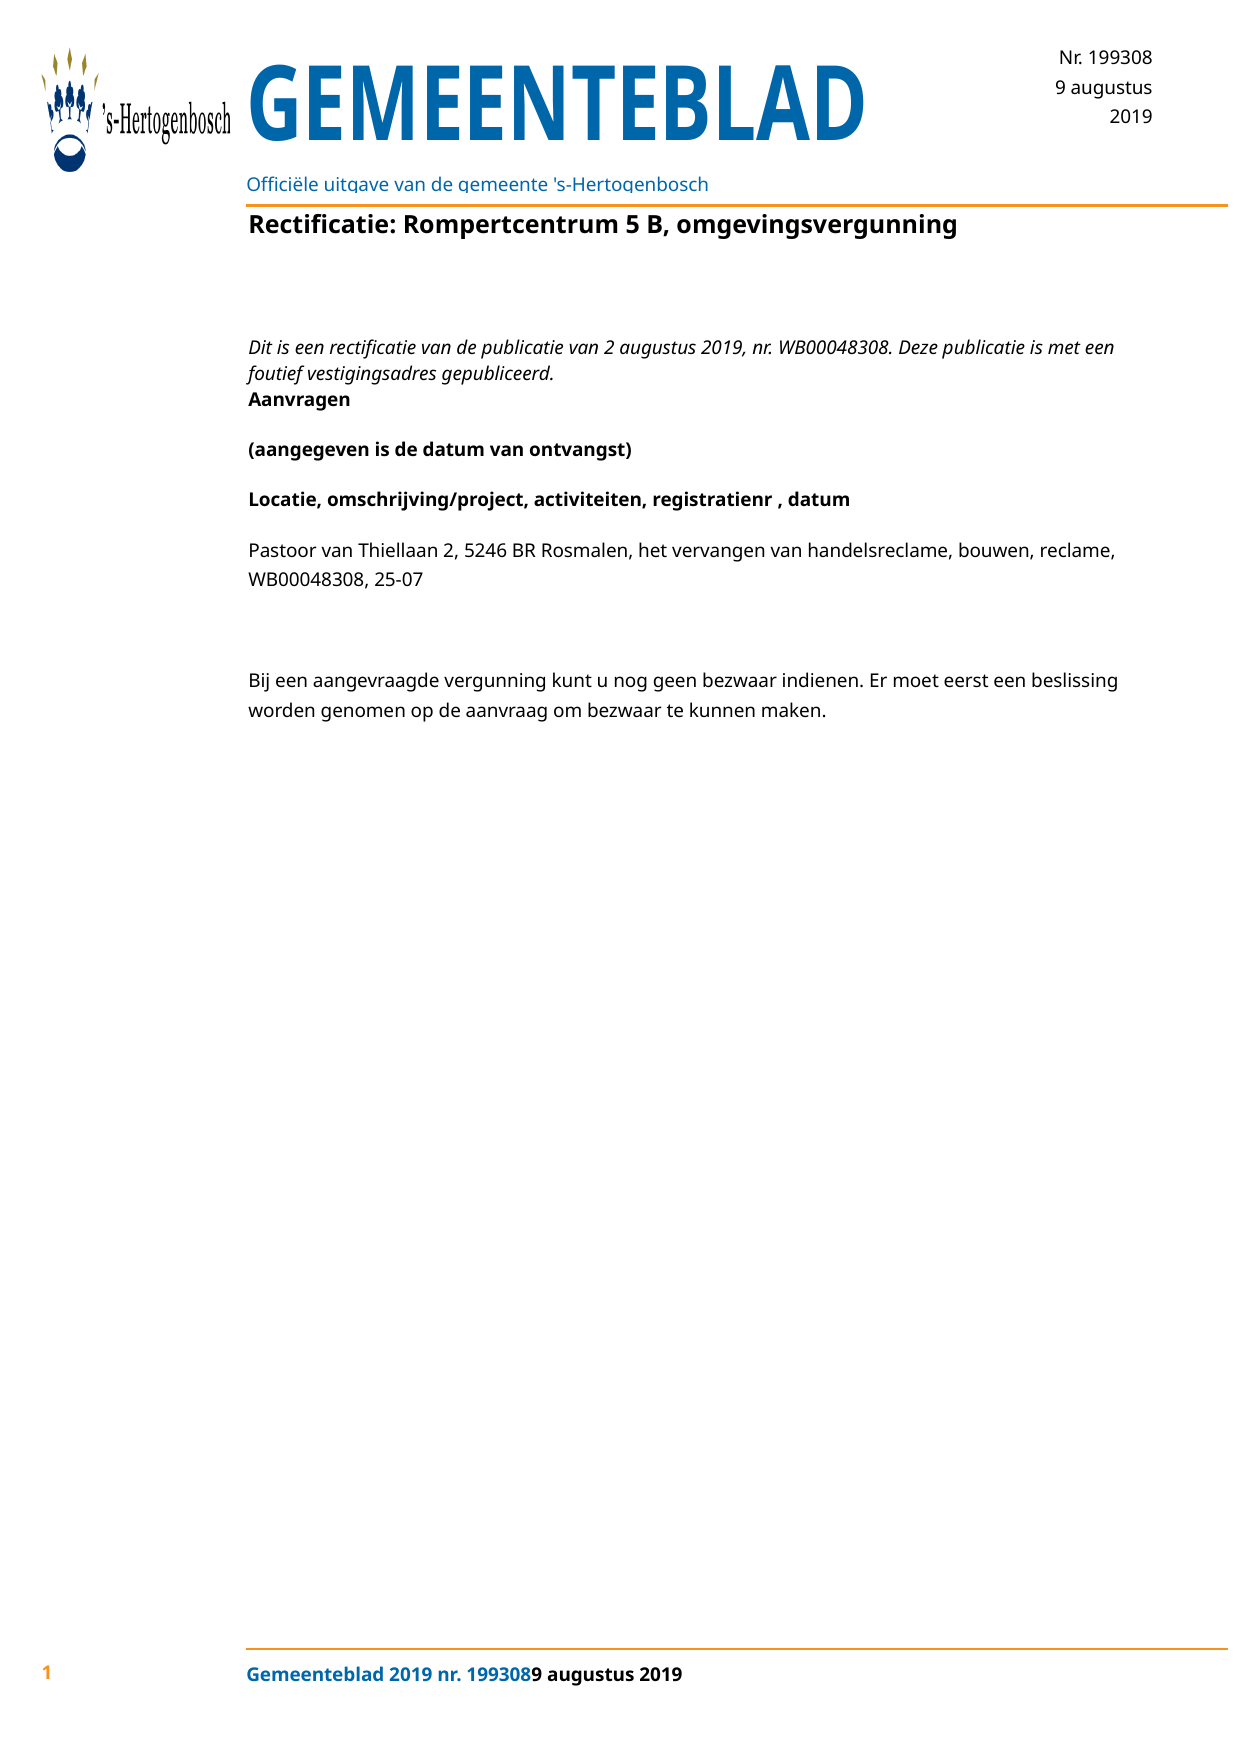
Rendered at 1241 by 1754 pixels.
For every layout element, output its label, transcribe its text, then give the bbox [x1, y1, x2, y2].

text Rectificatie: Rompertcentrum 5 B, omgevingsvergunning [248, 207, 1152, 241]
text Bij een aangevraagde vergunning kunt u nog geen bezwaar indienen. Er moet eerst een beslissing worden genomen op de aanvraag om bezwaar te kunnen maken. [248, 667, 1152, 723]
text (aangegeven is de datum van ontvangst) [248, 436, 1152, 462]
text Locatie, omschrijving/project, activiteiten, registratienr , datum [248, 487, 1152, 512]
picture [41, 47, 231, 172]
text Dit is een rectificatie van de publicatie van 2 augustus 2019, nr. WB00048308. Deze publicatie is met een foutief vestigingsadres gepubliceerd. [248, 334, 1152, 386]
text Pastoor van Thiellaan 2, 5246 BR Rosmalen, het vervangen van handelsreclame, bouwen, reclame, WB00048308, 25-07 [248, 537, 1152, 592]
text Aanvragen [248, 386, 1152, 411]
